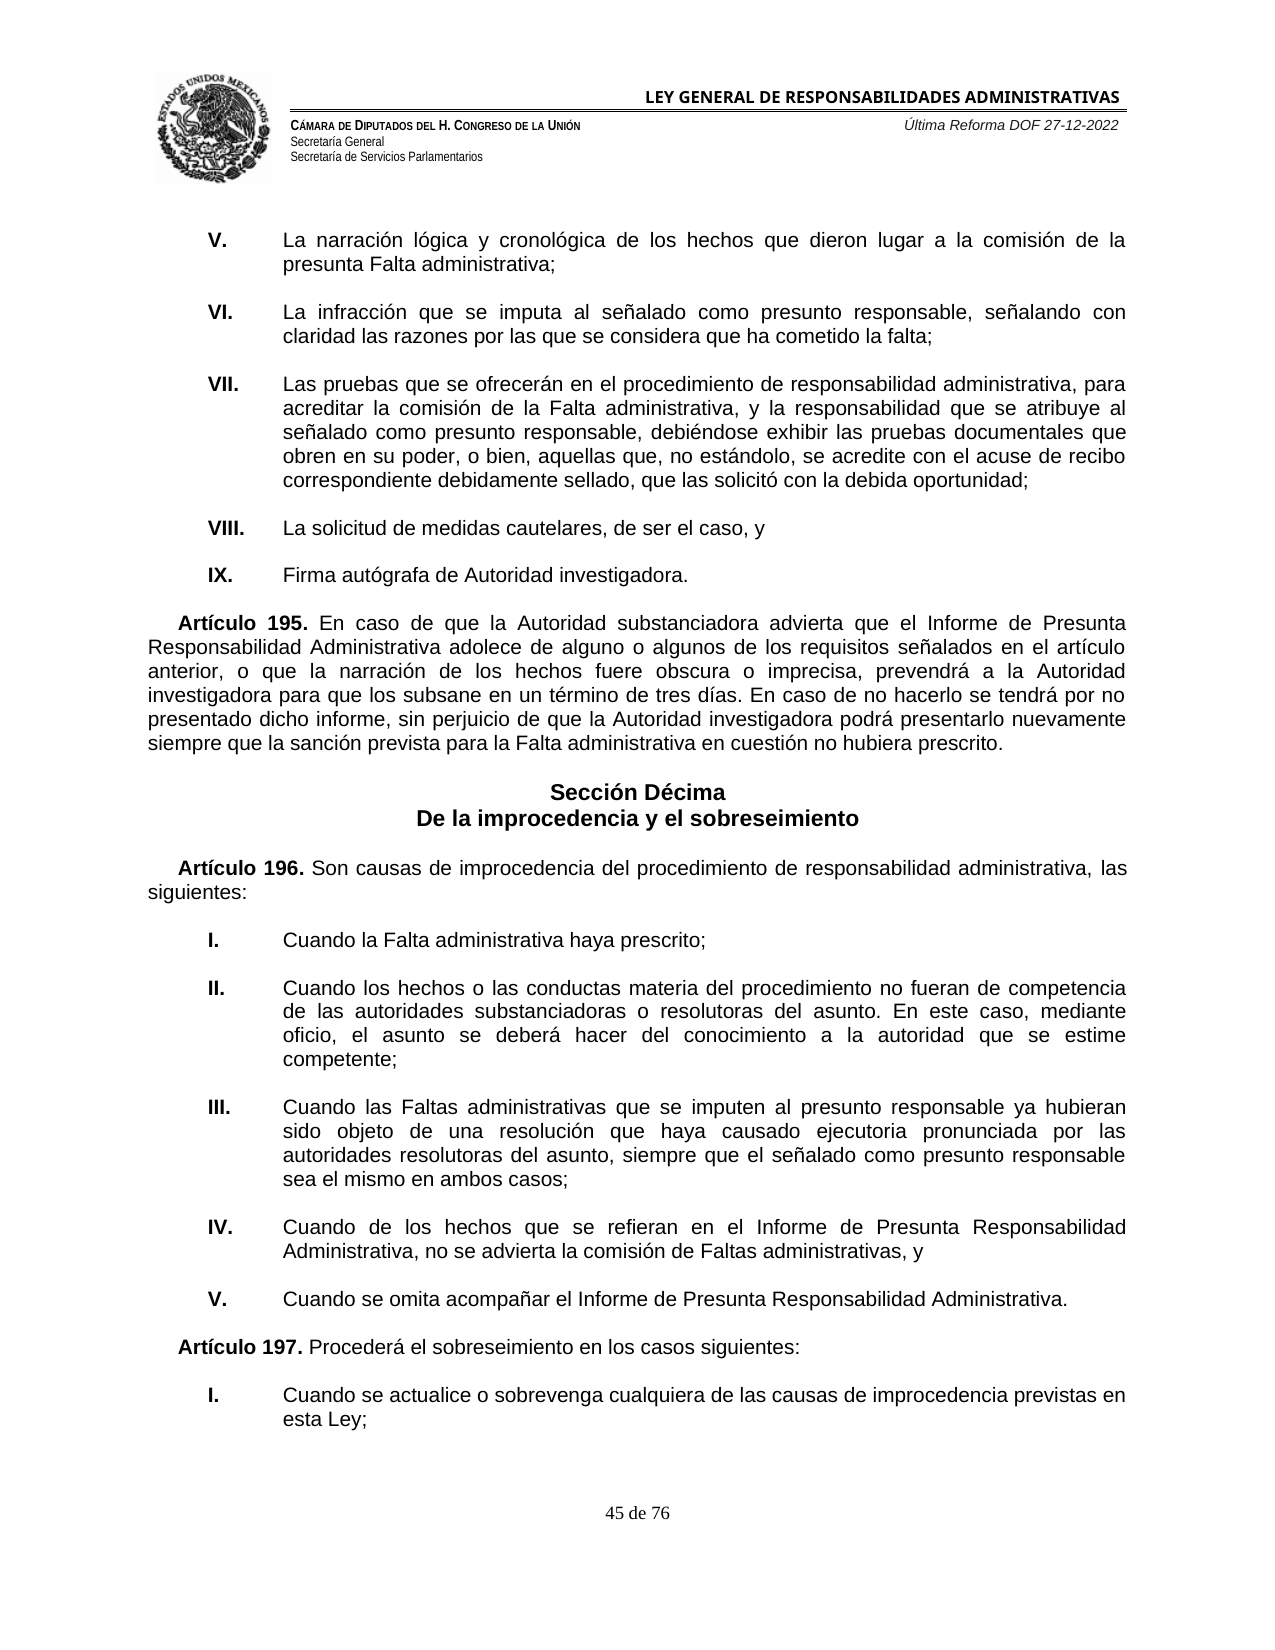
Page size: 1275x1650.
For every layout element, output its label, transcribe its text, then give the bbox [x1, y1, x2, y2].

text De la improcedencia y el sobreseimiento [148, 805, 1127, 832]
text I. Cuando se actualice o sobrevenga cualquiera de las causas de improcedencia previstas en esta Ley; [208, 1383, 1127, 1431]
text VI. La infracción que se imputa al señalado como presunto responsable, señalando con claridad las razones por las que se considera que ha cometido la falta; [208, 300, 1127, 348]
text V. La narración lógica y cronológica de los hechos que dieron lugar a la comisión de la presunta Falta administrativa; [208, 228, 1127, 276]
text III. Cuando las Faltas administrativas que se imputen al presunto responsable ya hubieran sido objeto de una resolución que haya causado ejecutoria pronunciada por las autoridades resolutoras del asunto, siempre que el señalado como presunto responsable sea el mismo en ambos casos; [208, 1095, 1127, 1191]
text V. Cuando se omita acompañar el Informe de Presunta Responsabilidad Administrativa. [208, 1287, 1127, 1311]
text II. Cuando los hechos o las conductas materia del procedimiento no fueran de competencia de las autoridades substanciadoras o resolutoras del asunto. En este caso, mediante oficio, el asunto se deberá hacer del conocimiento a la autoridad que se estime competente; [208, 975, 1127, 1071]
text Artículo 197. Procederá el sobreseimiento en los casos siguientes: [148, 1335, 1127, 1359]
text IX. Firma autógrafa de Autoridad investigadora. [208, 563, 1127, 587]
text Artículo 195. En caso de que la Autoridad substanciadora advierta que el Informe de Presunta Responsabilidad Administrativa adolece de alguno o algunos de los requisitos señalados en el artículo anterior, o que la narración de los hechos fuere obscura o imprecisa, prevendrá a la Autoridad investigadora para que los subsane en un término de tres días. En caso de no hacerlo se tendrá por no presentado dicho informe, sin perjuicio de que la Autoridad investigadora podrá presentarlo nuevamente siempre que la sanción prevista para la Falta administrativa en cuestión no hubiera prescrito. [148, 611, 1127, 755]
text IV. Cuando de los hechos que se refieran en el Informe de Presunta Responsabilidad Administrativa, no se advierta la comisión de Faltas administrativas, y [208, 1215, 1127, 1263]
text I. Cuando la Falta administrativa haya prescrito; [208, 927, 1127, 951]
text Sección Décima [148, 779, 1127, 805]
text VIII. La solicitud de medidas cautelares, de ser el caso, y [208, 515, 1127, 539]
text VII. Las pruebas que se ofrecerán en el procedimiento de responsabilidad administrativa, para acreditar la comisión de la Falta administrativa, y la responsabilidad que se atribuye al señalado como presunto responsable, debiéndose exhibir las pruebas documentales que obren en su poder, o bien, aquellas que, no estándolo, se acredite con el acuse de recibo correspondiente debidamente sellado, que las solicitó con la debida oportunidad; [208, 372, 1127, 491]
text Artículo 196. Son causas de improcedencia del procedimiento de responsabilidad administrativa, las siguientes: [148, 856, 1127, 903]
